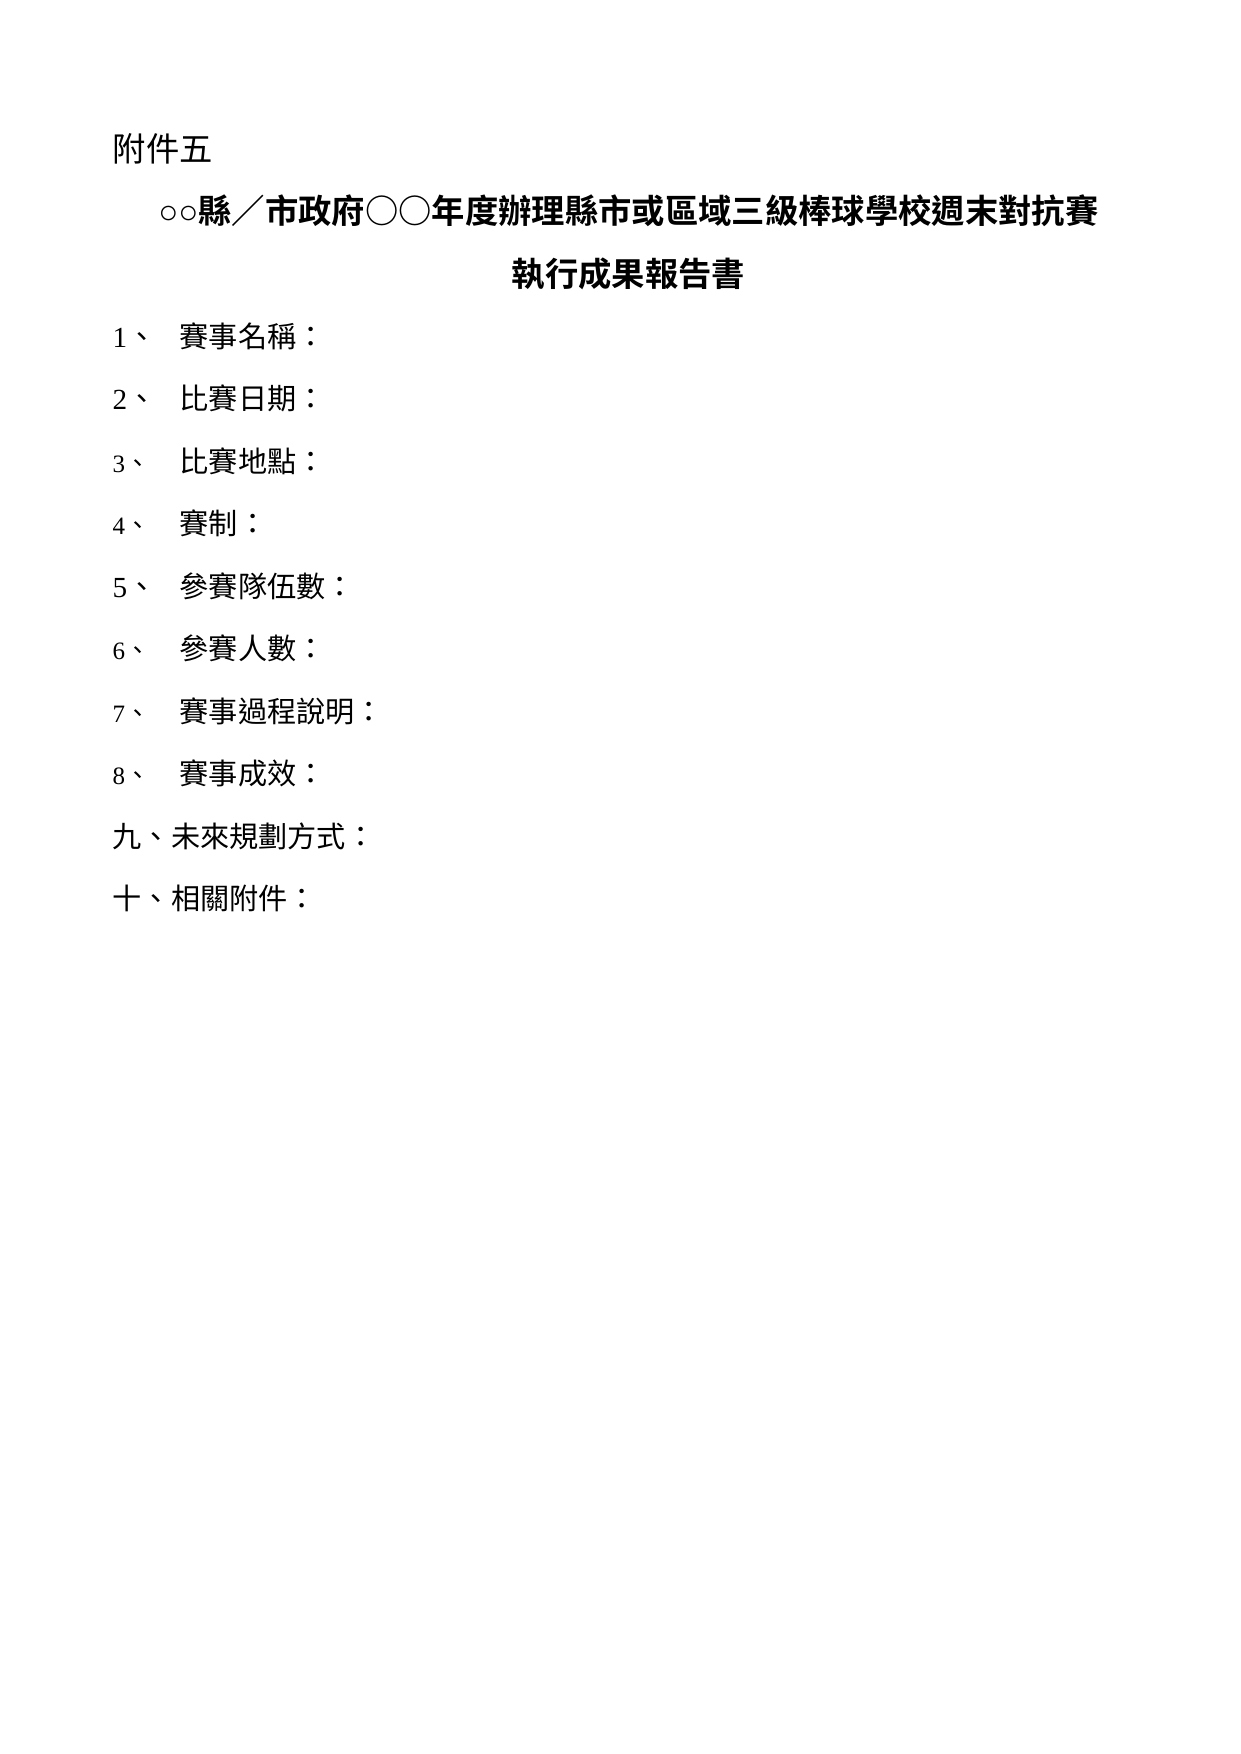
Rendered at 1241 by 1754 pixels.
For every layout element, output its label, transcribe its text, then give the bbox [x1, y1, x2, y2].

list 賽事名稱： [112, 293, 1144, 355]
list 賽制： [112, 480, 1144, 543]
list 比賽地點： [112, 418, 1144, 480]
list 參賽隊伍數： [112, 543, 1144, 605]
list 參賽人數： [112, 605, 1144, 668]
list 比賽日期： [112, 355, 1144, 418]
list 賽事過程說明： [112, 668, 1144, 730]
text ○○縣／市政府○○年度辦理縣市或區域三級棒球學校週末對抗賽 [112, 168, 1144, 230]
text 十、相關附件： [112, 855, 1144, 918]
list 賽事成效： [112, 730, 1144, 793]
text 九、未來規劃方式： [112, 793, 1144, 855]
text 執行成果報告書 [112, 230, 1144, 293]
text 附件五 [112, 105, 1144, 168]
